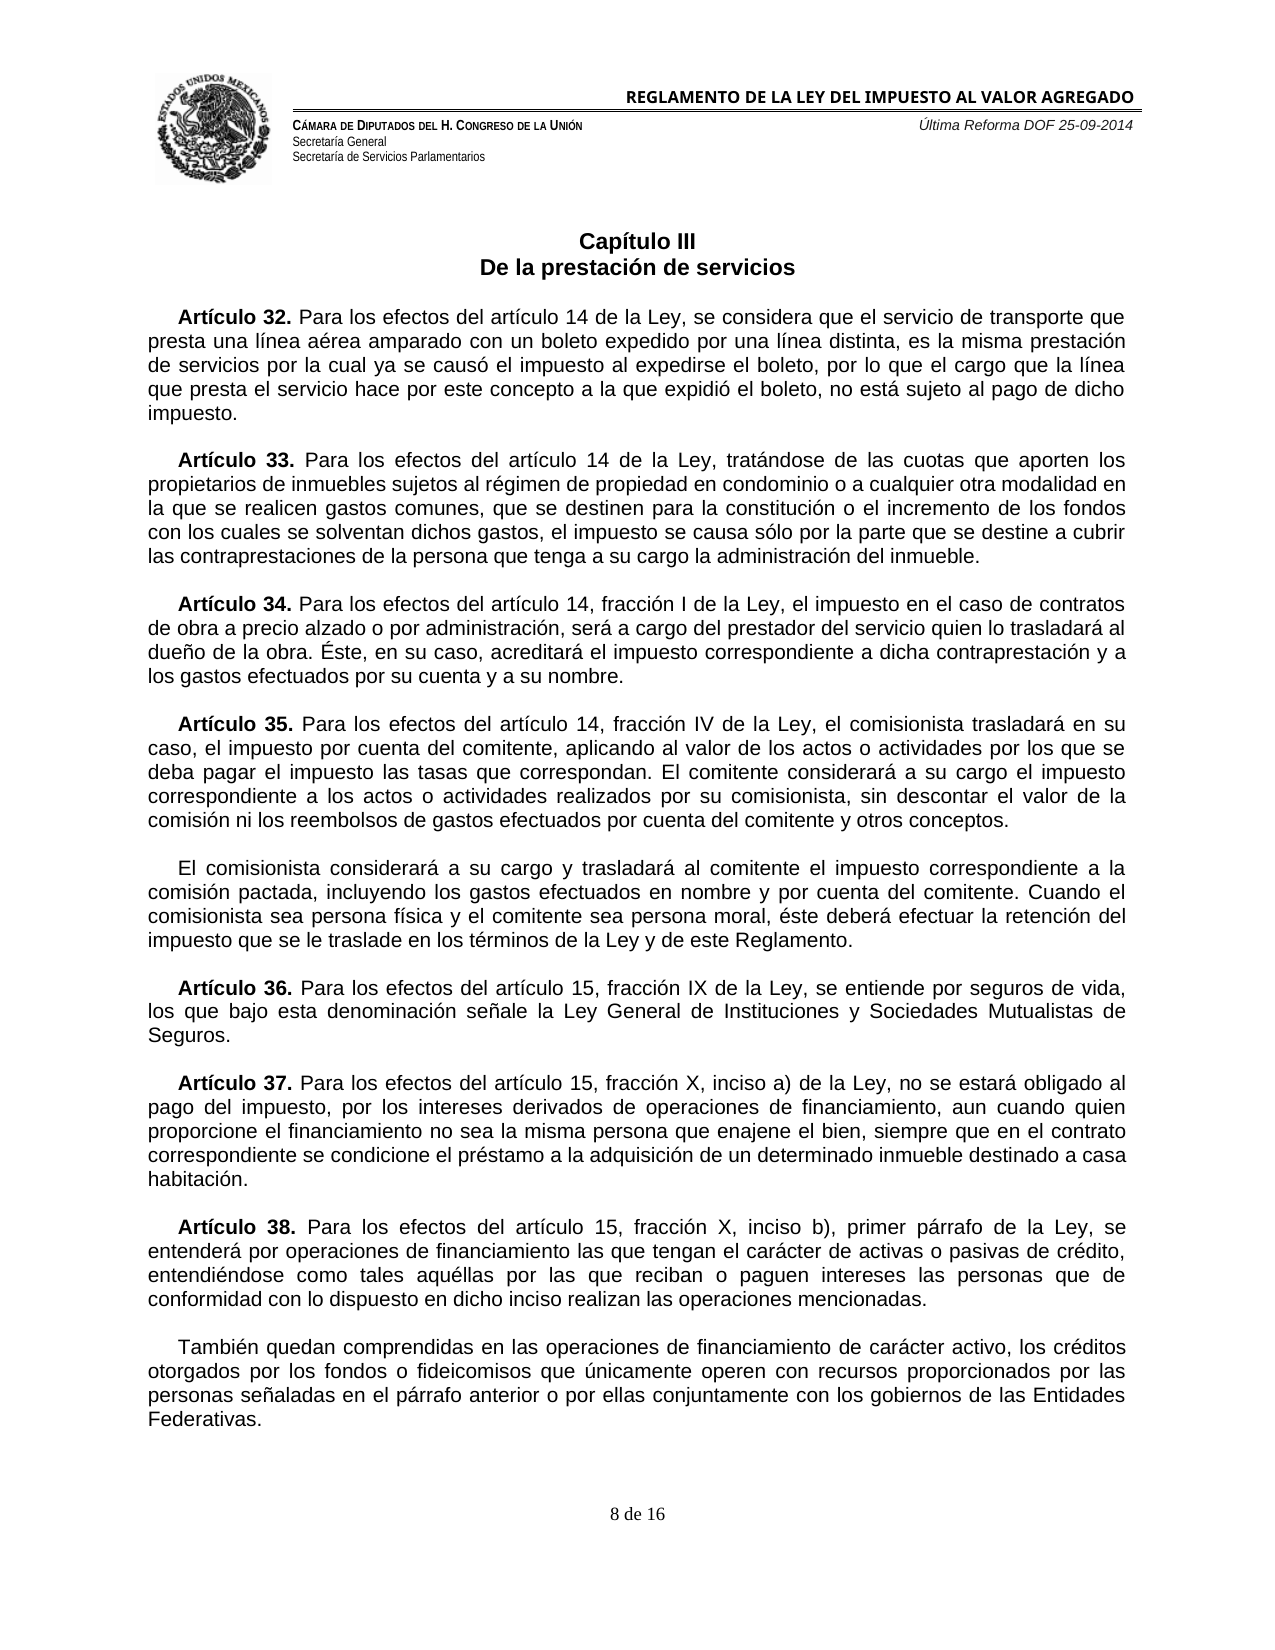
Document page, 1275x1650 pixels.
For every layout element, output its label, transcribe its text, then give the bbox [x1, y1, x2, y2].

text Artículo 37. Para los efectos del artículo 15, fracción X, inciso a) de la Ley, no se estará obligado al pago del impuesto, por los intereses derivados de operaciones de financiamiento, aun cuando quien proporcione el financiamiento no sea la misma persona que enajene el bien, siempre que en el contrato correspondiente se condicione el préstamo a la adquisición de un determinado inmueble destinado a casa habitación. [148, 1071, 1127, 1191]
text Artículo 32. Para los efectos del artículo 14 de la Ley, se considera que el servicio de transporte que presta una línea aérea amparado con un boleto expedido por una línea distinta, es la misma prestación de servicios por la cual ya se causó el impuesto al expedirse el boleto, por lo que el cargo que la línea que presta el servicio hace por este concepto a la que expidió el boleto, no está sujeto al pago de dicho impuesto. [148, 304, 1127, 424]
text Capítulo III [148, 228, 1127, 254]
text Artículo 38. Para los efectos del artículo 15, fracción X, inciso b), primer párrafo de la Ley, se entenderá por operaciones de financiamiento las que tengan el carácter de activas o pasivas de crédito, entendiéndose como tales aquéllas por las que reciban o paguen intereses las personas que de conformidad con lo dispuesto en dicho inciso realizan las operaciones mencionadas. [148, 1215, 1127, 1311]
text También quedan comprendidas en las operaciones de financiamiento de carácter activo, los créditos otorgados por los fondos o fideicomisos que únicamente operen con recursos proporcionados por las personas señaladas en el párrafo anterior o por ellas conjuntamente con los gobiernos de las Entidades Federativas. [148, 1335, 1127, 1431]
text Artículo 36. Para los efectos del artículo 15, fracción IX de la Ley, se entiende por seguros de vida, los que bajo esta denominación señale la Ley General de Instituciones y Sociedades Mutualistas de Seguros. [148, 975, 1127, 1047]
text Artículo 34. Para los efectos del artículo 14, fracción I de la Ley, el impuesto en el caso de contratos de obra a precio alzado o por administración, será a cargo del prestador del servicio quien lo trasladará al dueño de la obra. Éste, en su caso, acreditará el impuesto correspondiente a dicha contraprestación y a los gastos efectuados por su cuenta y a su nombre. [148, 592, 1127, 688]
text El comisionista considerará a su cargo y trasladará al comitente el impuesto correspondiente a la comisión pactada, incluyendo los gastos efectuados en nombre y por cuenta del comitente. Cuando el comisionista sea persona física y el comitente sea persona moral, éste deberá efectuar la retención del impuesto que se le traslade en los términos de la Ley y de este Reglamento. [148, 856, 1127, 951]
text Artículo 33. Para los efectos del artículo 14 de la Ley, tratándose de las cuotas que aporten los propietarios de inmuebles sujetos al régimen de propiedad en condominio o a cualquier otra modalidad en la que se realicen gastos comunes, que se destinen para la constitución o el incremento de los fondos con los cuales se solventan dichos gastos, el impuesto se causa sólo por la parte que se destine a cubrir las contraprestaciones de la persona que tenga a su cargo la administración del inmueble. [148, 448, 1127, 568]
text Artículo 35. Para los efectos del artículo 14, fracción IV de la Ley, el comisionista trasladará en su caso, el impuesto por cuenta del comitente, aplicando al valor de los actos o actividades por los que se deba pagar el impuesto las tasas que correspondan. El comitente considerará a su cargo el impuesto correspondiente a los actos o actividades realizados por su comisionista, sin descontar el valor de la comisión ni los reembolsos de gastos efectuados por cuenta del comitente y otros conceptos. [148, 712, 1127, 832]
text De la prestación de servicios [148, 254, 1127, 281]
